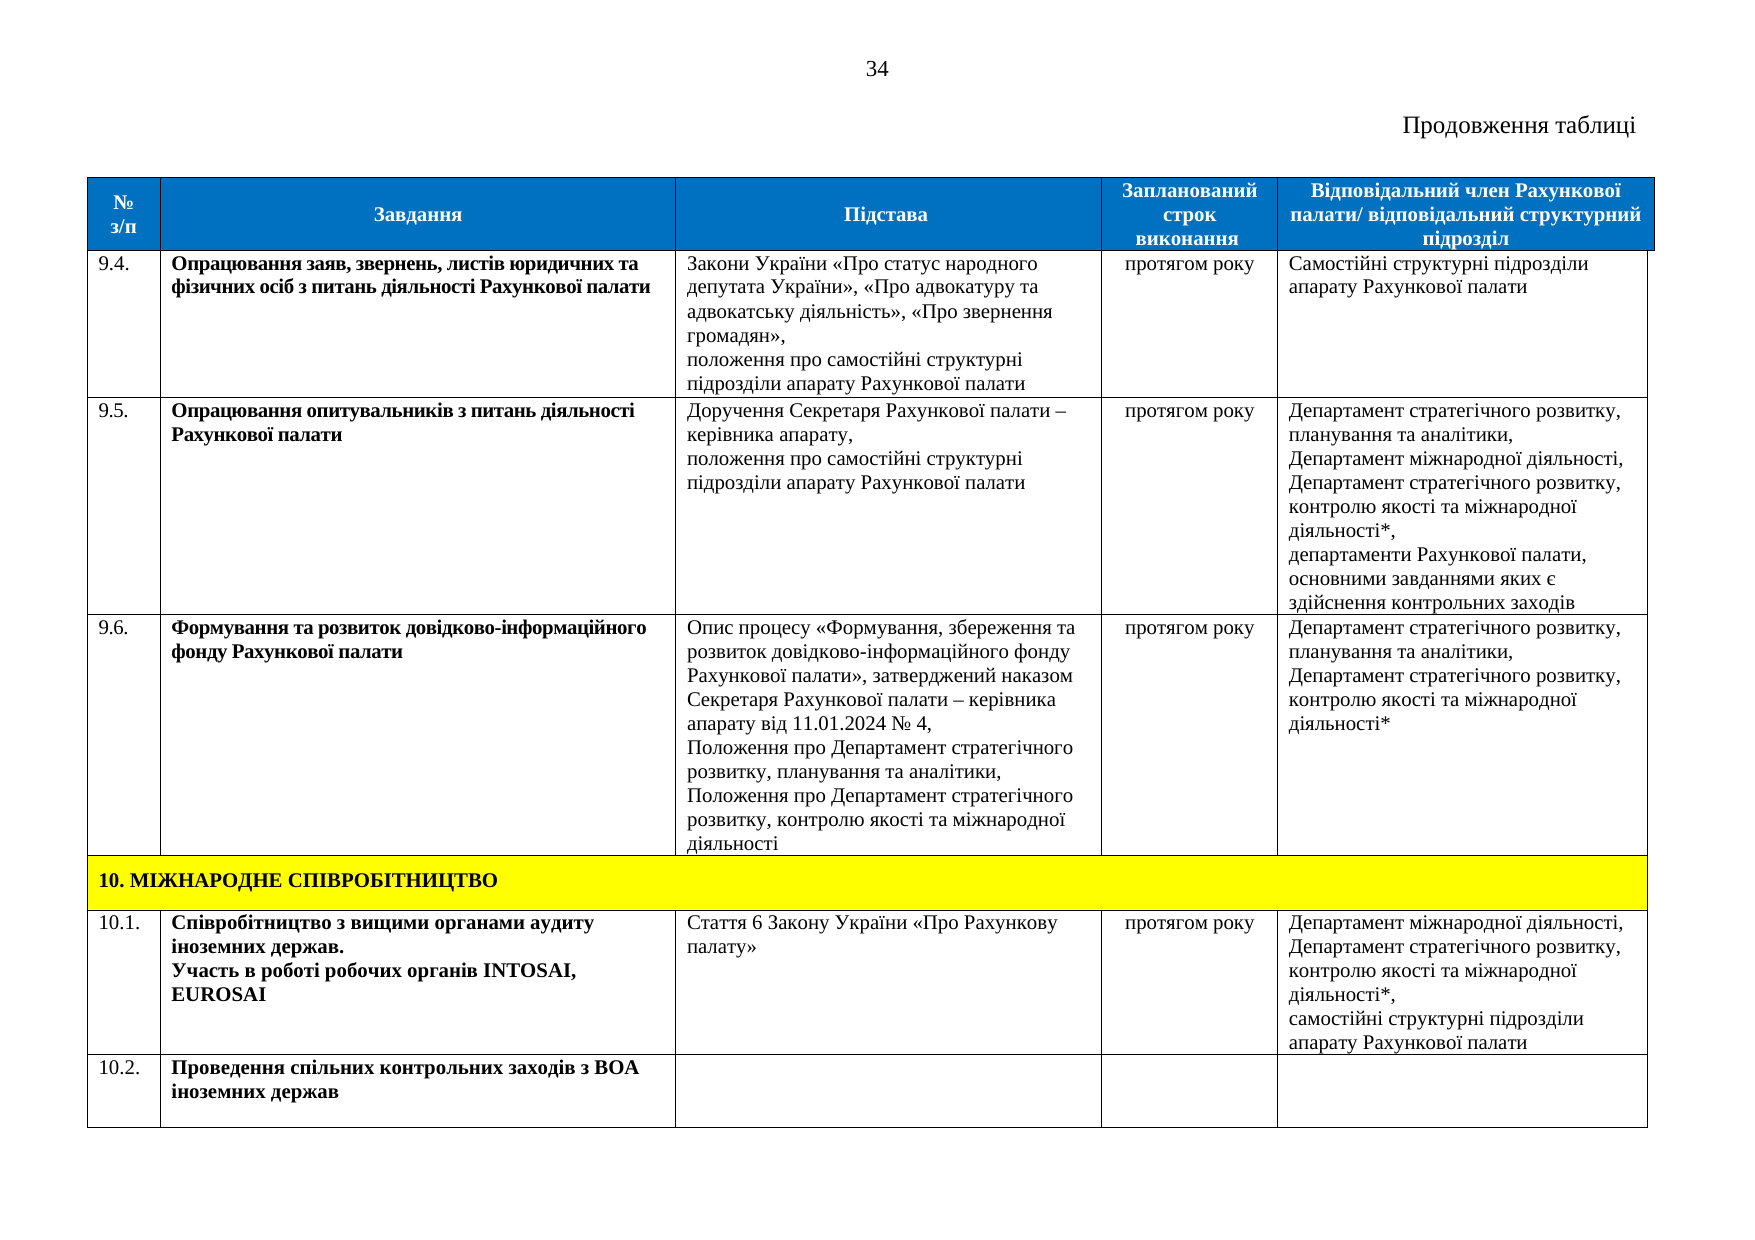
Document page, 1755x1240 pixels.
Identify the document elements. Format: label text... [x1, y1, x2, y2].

table_cell Опрацювання опитувальників з питань діяльності Рахункової палати [161, 398, 675, 614]
table_cell протягом року [1102, 398, 1277, 614]
table_cell протягом року [1102, 911, 1277, 1054]
table_cell Проведення спільних контрольних заходів з ВОА іноземних держав [161, 1055, 675, 1127]
table_cell [1278, 1055, 1647, 1127]
table_cell Департамент стратегічного розвитку, планування та аналітики, Департамент стратегічного розвитку, контролю якості та міжнародної діяльності* [1278, 615, 1647, 855]
table_cell [88, 398, 160, 614]
table_header Запланований строк виконання [1102, 178, 1277, 250]
table_header Відповідальний член Рахункової палати/ відповідальний структурний підрозділ [1278, 178, 1654, 250]
table_cell Стаття 6 Закону України «Про Рахункову палату» [676, 911, 1101, 1054]
table_cell [1102, 1055, 1277, 1127]
table_cell [1648, 397, 1654, 614]
table_cell [1648, 910, 1654, 1054]
table_cell Департамент міжнародної діяльності, Департамент стратегічного розвитку, контролю якості та міжнародної діяльності*, самостійні структурні підрозділи апарату Рахункової палати [1278, 911, 1647, 1054]
table_cell Опрацювання заяв, звернень, листів юридичних та фізичних осіб з питань діяльності Рахункової палати [161, 251, 675, 397]
table_header № з/п [88, 178, 160, 250]
table_cell Закони України «Про статус народного депутата України», «Про адвокатуру та адвокатську діяльність», «Про звернення громадян», положення про самостійні структурні підрозділи апарату Рахункової палати [676, 251, 1101, 397]
table_cell [1648, 1054, 1654, 1127]
table_header Завдання [161, 178, 675, 250]
table_cell [1648, 251, 1654, 397]
table_cell протягом року [1102, 251, 1277, 397]
table_cell [1648, 855, 1654, 909]
table_cell [88, 911, 160, 1054]
table_cell Департамент стратегічного розвитку, планування та аналітики, Департамент міжнародної діяльності, Департамент стратегічного розвитку, контролю якості та міжнародної діяльності*, департаменти Рахункової палати, основними завданнями яких є здійснення контрольних заходів [1278, 398, 1647, 614]
table_cell Доручення Секретаря Рахункової палати – керівника апарату, положення про самостійні структурні підрозділи апарату Рахункової палати [676, 398, 1101, 614]
table_cell [88, 1055, 160, 1127]
table_header Підстава [676, 178, 1101, 250]
table_cell [88, 251, 160, 397]
table_cell 10. МІЖНАРОДНЕ СПІВРОБІТНИЦТВО [88, 856, 1647, 909]
table_cell Формування та розвиток довідково-інформаційного фонду Рахункової палати [161, 615, 675, 855]
table_cell Співробітництво з вищими органами аудиту іноземних держав. Участь в роботі робочих органів INTOSAI, EUROSAI [161, 911, 675, 1054]
table_cell [88, 615, 160, 855]
table_cell [676, 1055, 1101, 1127]
table_cell протягом року [1102, 615, 1277, 855]
table_cell Самостійні структурні підрозділи апарату Рахункової палати [1278, 251, 1647, 397]
table_cell [1648, 614, 1654, 855]
table_cell Опис процесу «Формування, збереження та розвиток довідково-інформаційного фонду Рахункової палати», затверджений наказом Секретаря Рахункової палати – керівника апарату від 11.01.2024 № 4, Положення про Департамент стратегічного розвитку, планування та аналітики, Положення про Департамент стратегічного розвитку, контролю якості та міжнародної діяльності [676, 615, 1101, 855]
